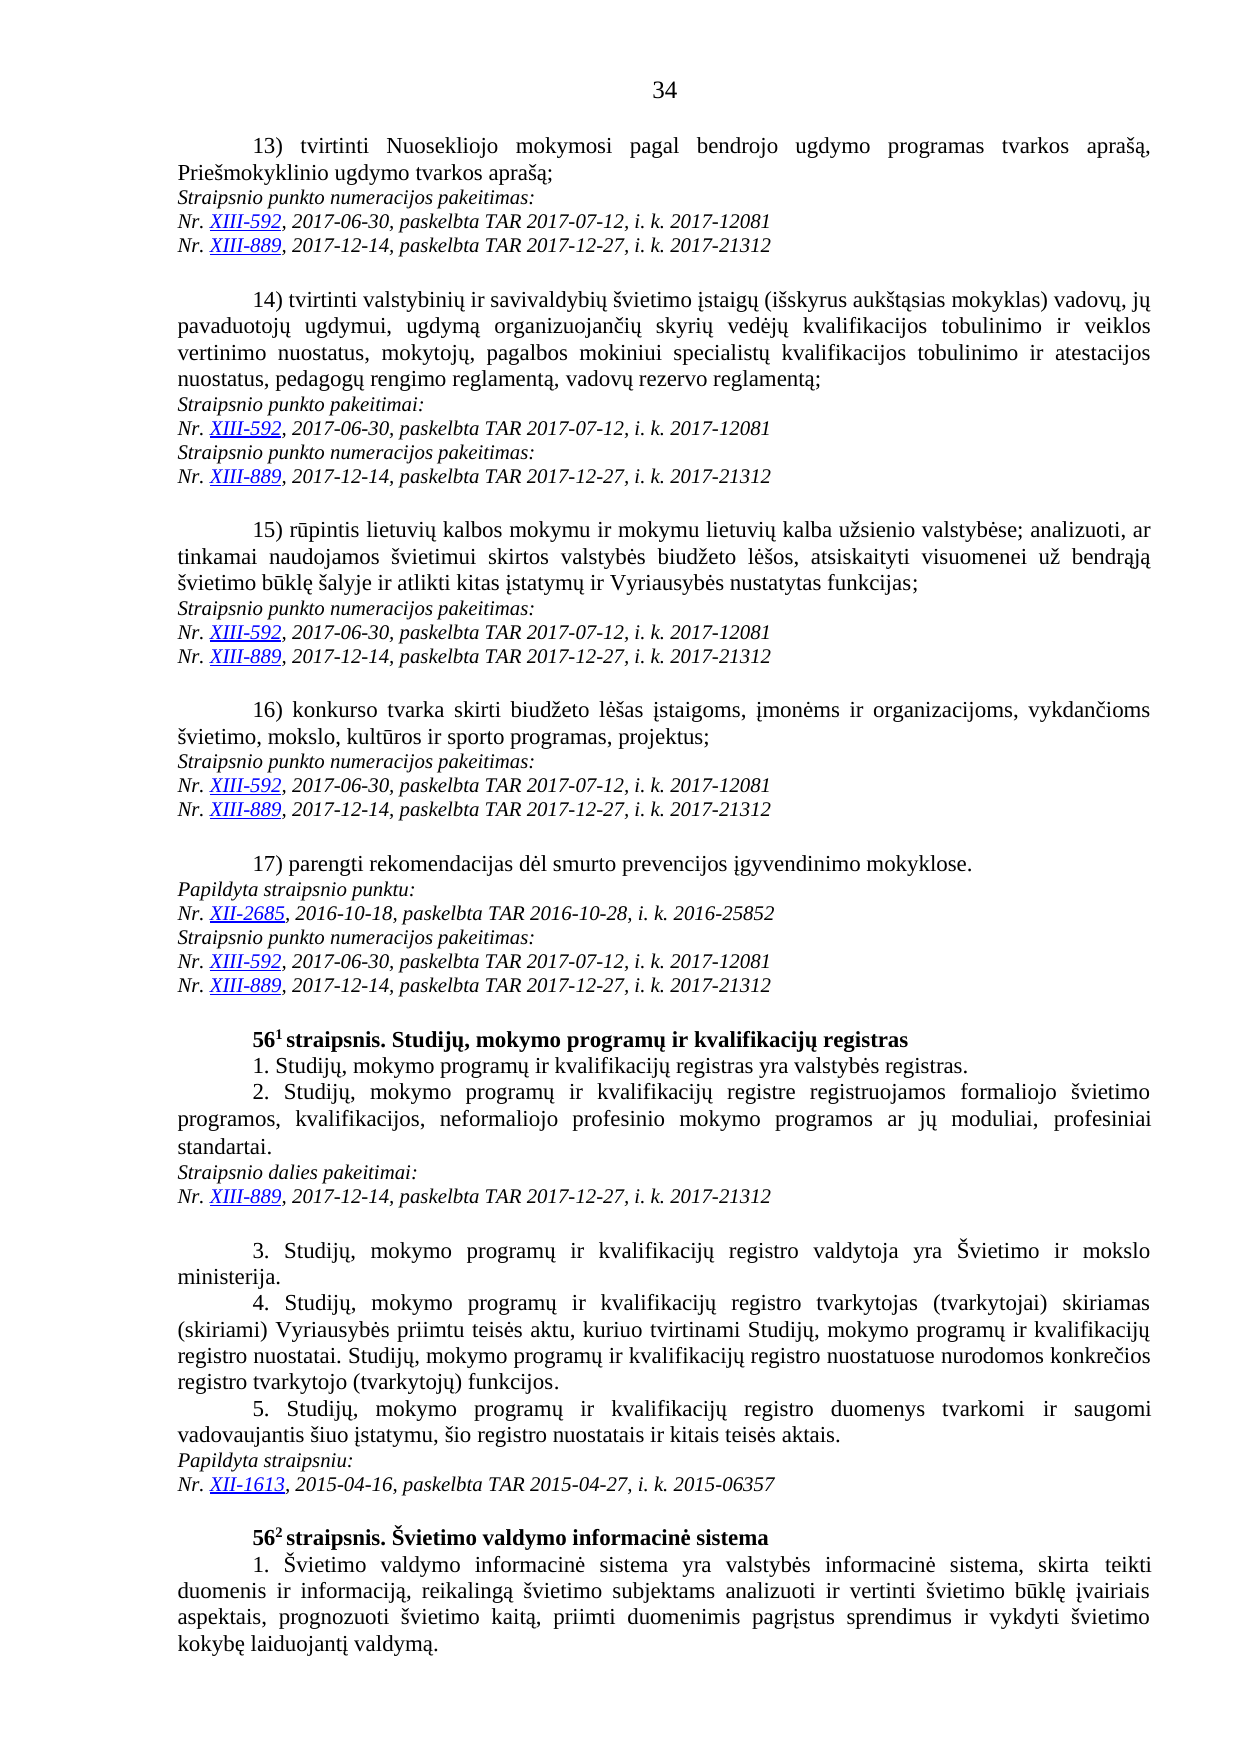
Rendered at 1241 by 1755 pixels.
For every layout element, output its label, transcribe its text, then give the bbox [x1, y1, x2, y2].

text Nr. XII-2685, 2016-10-18, paskelbta TAR 2016-10-28, i. k. 2016-25852 [177, 901, 1152, 925]
text Nr. XIII-889, 2017-12-14, paskelbta TAR 2017-12-27, i. k. 2017-21312 [177, 233, 1152, 257]
text Nr. XII-1613, 2015-04-16, paskelbta TAR 2015-04-27, i. k. 2015-06357 [177, 1472, 1152, 1496]
text Nr. XIII-889, 2017-12-14, paskelbta TAR 2017-12-27, i. k. 2017-21312 [177, 644, 1152, 668]
text Straipsnio punkto pakeitimai: [177, 392, 1152, 416]
text 17) parengti rekomendacijas dėl smurto prevencijos įgyvendinimo mokyklose. [177, 850, 1152, 877]
text 1. Studijų, mokymo programų ir kvalifikacijų registras yra valstybės registras. [177, 1052, 1152, 1078]
text 14) tvirtinti valstybinių ir savivaldybių švietimo įstaigų (išskyrus aukštąsias mokyklas) vadovų, jų pavaduotojų ugdymui, ugdymą organizuojančių skyrių vedėjų kvalifikacijos tobulinimo ir veiklos vertinimo nuostatus, mokytojų, pagalbos mokiniui specialistų kvalifikacijos tobulinimo ir atestacijos nuostatus, pedagogų rengimo reglamentą, vadovų rezervo reglamentą; [177, 286, 1152, 392]
text Straipsnio punkto numeracijos pakeitimas: [177, 596, 1152, 620]
text Nr. XIII-889, 2017-12-14, paskelbta TAR 2017-12-27, i. k. 2017-21312 [177, 464, 1152, 488]
text Nr. XIII-592, 2017-06-30, paskelbta TAR 2017-07-12, i. k. 2017-12081 [177, 773, 1152, 797]
text Papildyta straipsnio punktu: [177, 877, 1152, 901]
text 562 straipsnis. Švietimo valdymo informacinė sistema [177, 1524, 1152, 1551]
text Nr. XIII-889, 2017-12-14, paskelbta TAR 2017-12-27, i. k. 2017-21312 [177, 797, 1152, 821]
text Straipsnio punkto numeracijos pakeitimas: [177, 440, 1152, 464]
text 16) konkurso tvarka skirti biudžeto lėšas įstaigoms, įmonėms ir organizacijoms, vykdančioms švietimo, mokslo, kultūros ir sporto programas, projektus; [177, 697, 1152, 749]
text 4. Studijų, mokymo programų ir kvalifikacijų registro tvarkytojas (tvarkytojai) skiriamas (skiriami) Vyriausybės priimtu teisės aktu, kuriuo tvirtinami Studijų, mokymo programų ir kvalifikacijų registro nuostatai. Studijų, mokymo programų ir kvalifikacijų registro nuostatuose nurodomos konkrečios registro tvarkytojo (tvarkytojų) funkcijos. [177, 1289, 1152, 1395]
text Straipsnio dalies pakeitimai: [177, 1160, 1152, 1184]
text Straipsnio punkto numeracijos pakeitimas: [177, 925, 1152, 949]
text 561 straipsnis. Studijų, mokymo programų ir kvalifikacijų registras [177, 1026, 1152, 1052]
text Papildyta straipsniu: [177, 1447, 1152, 1472]
text 1. Švietimo valdymo informacinė sistema yra valstybės informacinė sistema, skirta teikti duomenis ir informaciją, reikalingą švietimo subjektams analizuoti ir vertinti švietimo būklę įvairiais aspektais, prognozuoti švietimo kaitą, priimti duomenimis pagrįstus sprendimus ir vykdyti švietimo kokybę laiduojantį valdymą. [177, 1551, 1152, 1656]
text Nr. XIII-592, 2017-06-30, paskelbta TAR 2017-07-12, i. k. 2017-12081 [177, 949, 1152, 973]
text 3. Studijų, mokymo programų ir kvalifikacijų registro valdytoja yra Švietimo ir mokslo ministerija. [177, 1237, 1152, 1289]
text Nr. XIII-592, 2017-06-30, paskelbta TAR 2017-07-12, i. k. 2017-12081 [177, 620, 1152, 644]
text Nr. XIII-592, 2017-06-30, paskelbta TAR 2017-07-12, i. k. 2017-12081 [177, 209, 1152, 233]
text Nr. XIII-889, 2017-12-14, paskelbta TAR 2017-12-27, i. k. 2017-21312 [177, 1184, 1152, 1208]
text Straipsnio punkto numeracijos pakeitimas: [177, 749, 1152, 773]
text 2. Studijų, mokymo programų ir kvalifikacijų registre registruojamos formaliojo švietimo programos, kvalifikacijos, neformaliojo profesinio mokymo programos ar jų moduliai, profesiniai standartai. [177, 1078, 1152, 1160]
text 5. Studijų, mokymo programų ir kvalifikacijų registro duomenys tvarkomi ir saugomi vadovaujantis šiuo įstatymu, šio registro nuostatais ir kitais teisės aktais. [177, 1395, 1152, 1447]
text Nr. XIII-889, 2017-12-14, paskelbta TAR 2017-12-27, i. k. 2017-21312 [177, 973, 1152, 997]
text 15) rūpintis lietuvių kalbos mokymu ir mokymu lietuvių kalba užsienio valstybėse; analizuoti, ar tinkamai naudojamos švietimui skirtos valstybės biudžeto lėšos, atsiskaityti visuomenei už bendrąją švietimo būklę šalyje ir atlikti kitas įstatymų ir Vyriausybės nustatytas funkcijas; [177, 517, 1152, 596]
text Nr. XIII-592, 2017-06-30, paskelbta TAR 2017-07-12, i. k. 2017-12081 [177, 416, 1152, 440]
text Straipsnio punkto numeracijos pakeitimas: [177, 185, 1152, 209]
text 13) tvirtinti Nuosekliojo mokymosi pagal bendrojo ugdymo programas tvarkos aprašą, Priešmokyklinio ugdymo tvarkos aprašą; [177, 132, 1152, 185]
